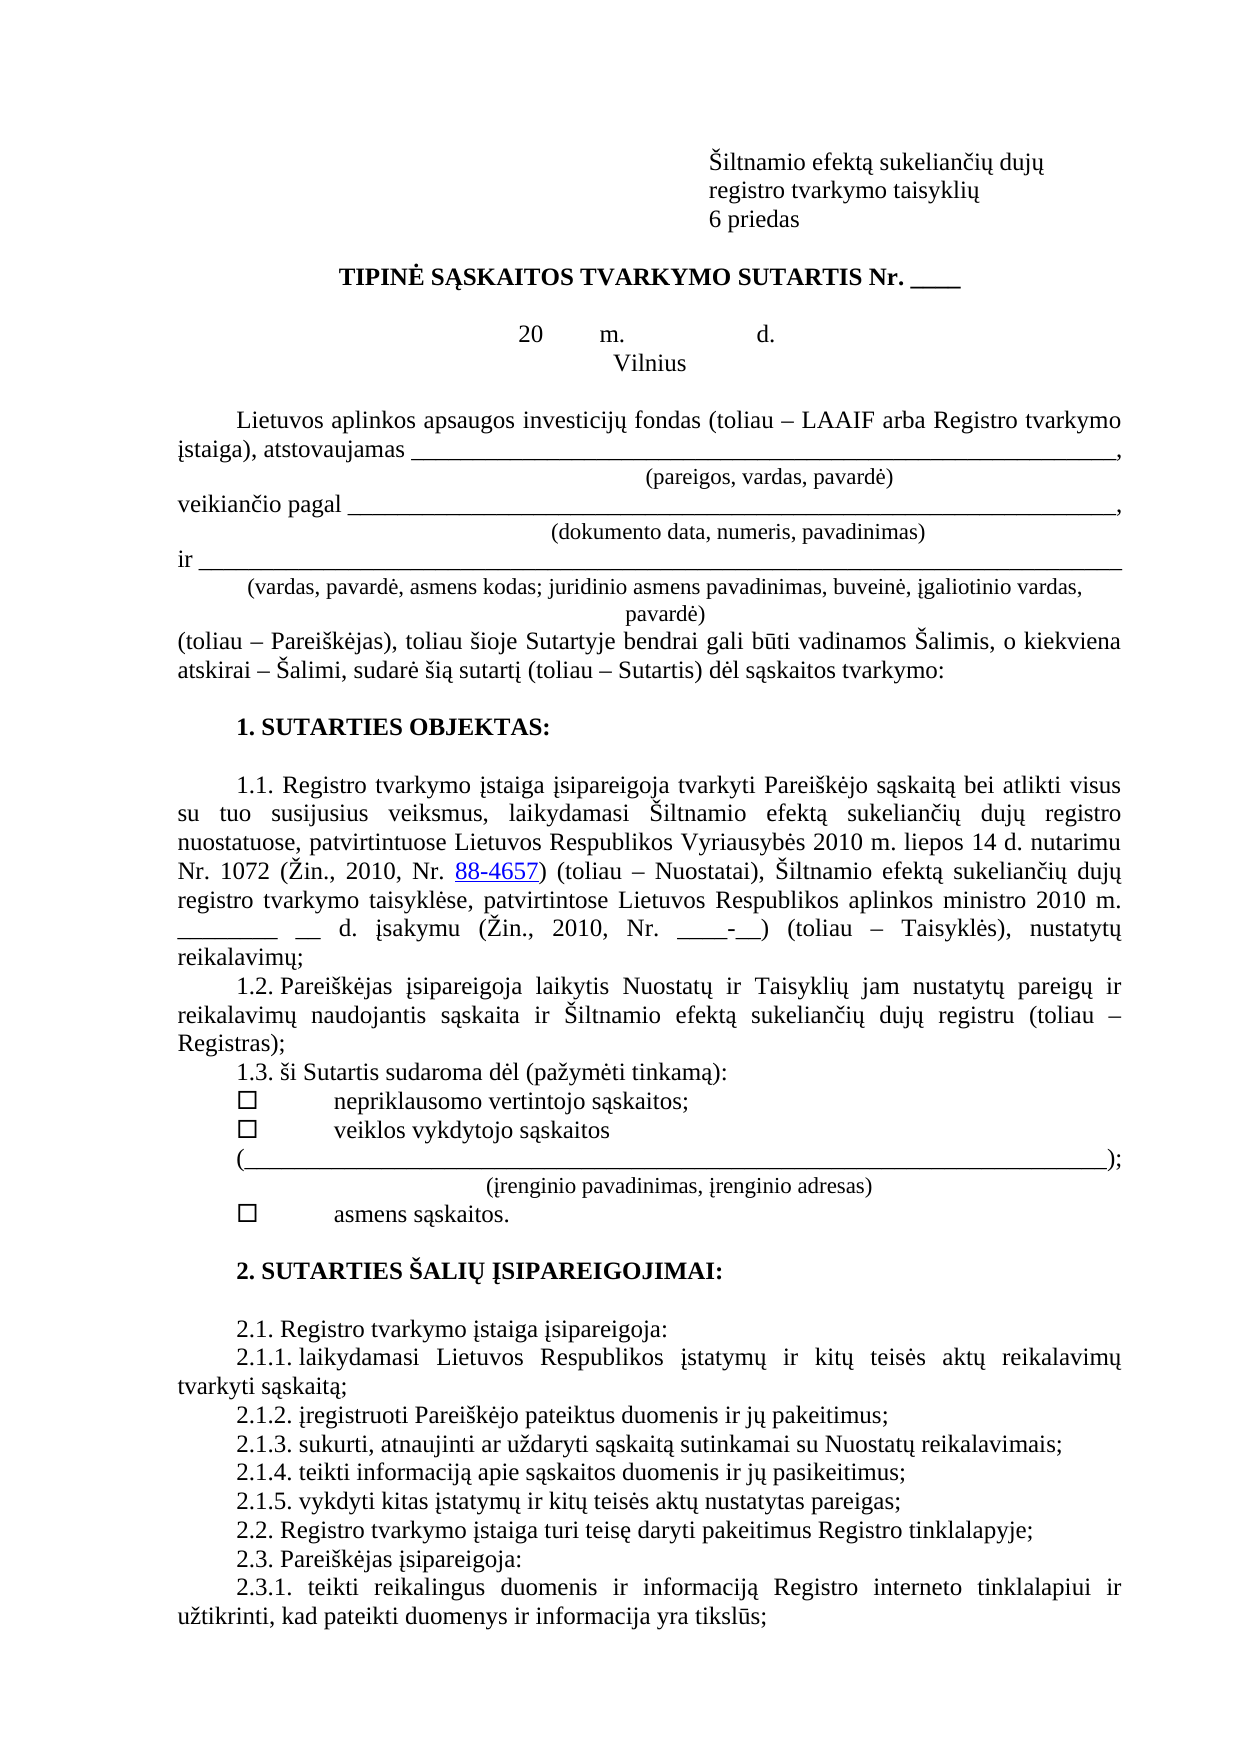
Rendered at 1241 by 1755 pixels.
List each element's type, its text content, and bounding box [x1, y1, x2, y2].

text 2.1. Registro tvarkymo įstaiga įsipareigoja: [177, 1314, 1122, 1342]
text veikiančio pagal , [177, 489, 1122, 518]
text (toliau – Pareiškėjas), toliau šioje Sutartyje bendrai gali būti vadinamos Šalimis, o kiekviena atskirai – Šalimi, sudarė šią sutartį (toliau – Sutartis) dėl sąskaitos tvarkymo: [177, 626, 1122, 683]
text (vardas, pavardė, asmens kodas; juridinio asmens pavadinimas, buveinė, įgaliotinio vardas, pavardė) [208, 573, 1122, 626]
text 2.1.2. įregistruoti Pareiškėjo pateiktus duomenis ir jų pakeitimus; [177, 1400, 1122, 1429]
text 2.3.1. teikti reikalingus duomenis ir informaciją Registro interneto tinklalapiui ir užtikrinti, kad pateikti duomenys ir informacija yra tikslūs; [177, 1572, 1122, 1630]
text 2.2. Registro tvarkymo įstaiga turi teisę daryti pakeitimus Registro tinklalapyje; [177, 1515, 1122, 1544]
text 20 m. d. [177, 319, 1122, 348]
text Lietuvos aplinkos apsaugos investicijų fondas (toliau – LAAIF arba Registro tvarkymo įstaiga), atstovaujamas , [177, 406, 1122, 463]
text 2.1.3. sukurti, atnaujinti ar uždaryti sąskaitą sutinkamai su Nuostatų reikalavimais; [177, 1429, 1122, 1457]
text Vilnius [177, 348, 1122, 377]
text 2.1.5. vykdyti kitas įstatymų ir kitų teisės aktų nustatytas pareigas; [177, 1486, 1122, 1515]
text 2.1.1. laikydamasi Lietuvos Respublikos įstatymų ir kitų teisės aktų reikalavimų tvarkyti sąskaitą; [177, 1342, 1122, 1400]
text 1.2. Pareiškėjas įsipareigoja laikytis Nuostatų ir Taisyklių jam nustatytų pareigų ir reikalavimų naudojantis sąskaita ir Šiltnamio efektą sukeliančių dujų registru (toliau – Registras); [177, 971, 1122, 1057]
text [] nepriklausomo vertintojo sąskaitos; [236, 1086, 1122, 1115]
text 1. SUTARTIES OBJEKTAS: [177, 712, 1122, 741]
text (pareigos, vardas, pavardė) [417, 463, 1122, 489]
text (dokumento data, numeris, pavadinimas) [354, 518, 1122, 544]
text Šiltnamio efektą sukeliančių dujų [177, 147, 1122, 176]
text 6 priedas [177, 204, 1122, 233]
text 1.1. Registro tvarkymo įstaiga įsipareigoja tvarkyti Pareiškėjo sąskaitą bei atlikti visus su tuo susijusius veiksmus, laikydamasi Šiltnamio efektą sukeliančių dujų registro nuostatuose, patvirtintuose Lietuvos Respublikos Vyriausybės 2010 m. liepos 14 d. nutarimu Nr. 1072 (Žin., 2010, Nr. 88-4657) (toliau – Nuostatai), Šiltnamio efektą sukeliančių dujų registro tvarkymo taisyklėse, patvirtintose Lietuvos Respublikos aplinkos ministro 2010 m. ________ __ d. įsakymu (Žin., 2010, Nr. ____-__) (toliau – Taisyklės), nustatytų reikalavimų; [177, 770, 1122, 971]
text [] veiklos vykdytojo sąskaitos [236, 1115, 1122, 1143]
text 2. SUTARTIES ŠALIŲ ĮSIPAREIGOJIMAI: [177, 1256, 1122, 1285]
text ( ); [236, 1143, 1122, 1172]
text (įrenginio pavadinimas, įrenginio adresas) [236, 1172, 1122, 1199]
text 2.3. Pareiškėjas įsipareigoja: [177, 1544, 1122, 1572]
text registro tvarkymo taisyklių [177, 176, 1122, 204]
text ir [177, 544, 1122, 573]
text 2.1.4. teikti informaciją apie sąskaitos duomenis ir jų pasikeitimus; [177, 1457, 1122, 1486]
text TIPINĖ SĄSKAITOS TVARKYMO SUTARTIS Nr. ____ [177, 262, 1122, 291]
text 1.3. ši Sutartis sudaroma dėl (pažymėti tinkamą): [177, 1057, 1122, 1086]
text [] asmens sąskaitos. [236, 1199, 1122, 1227]
